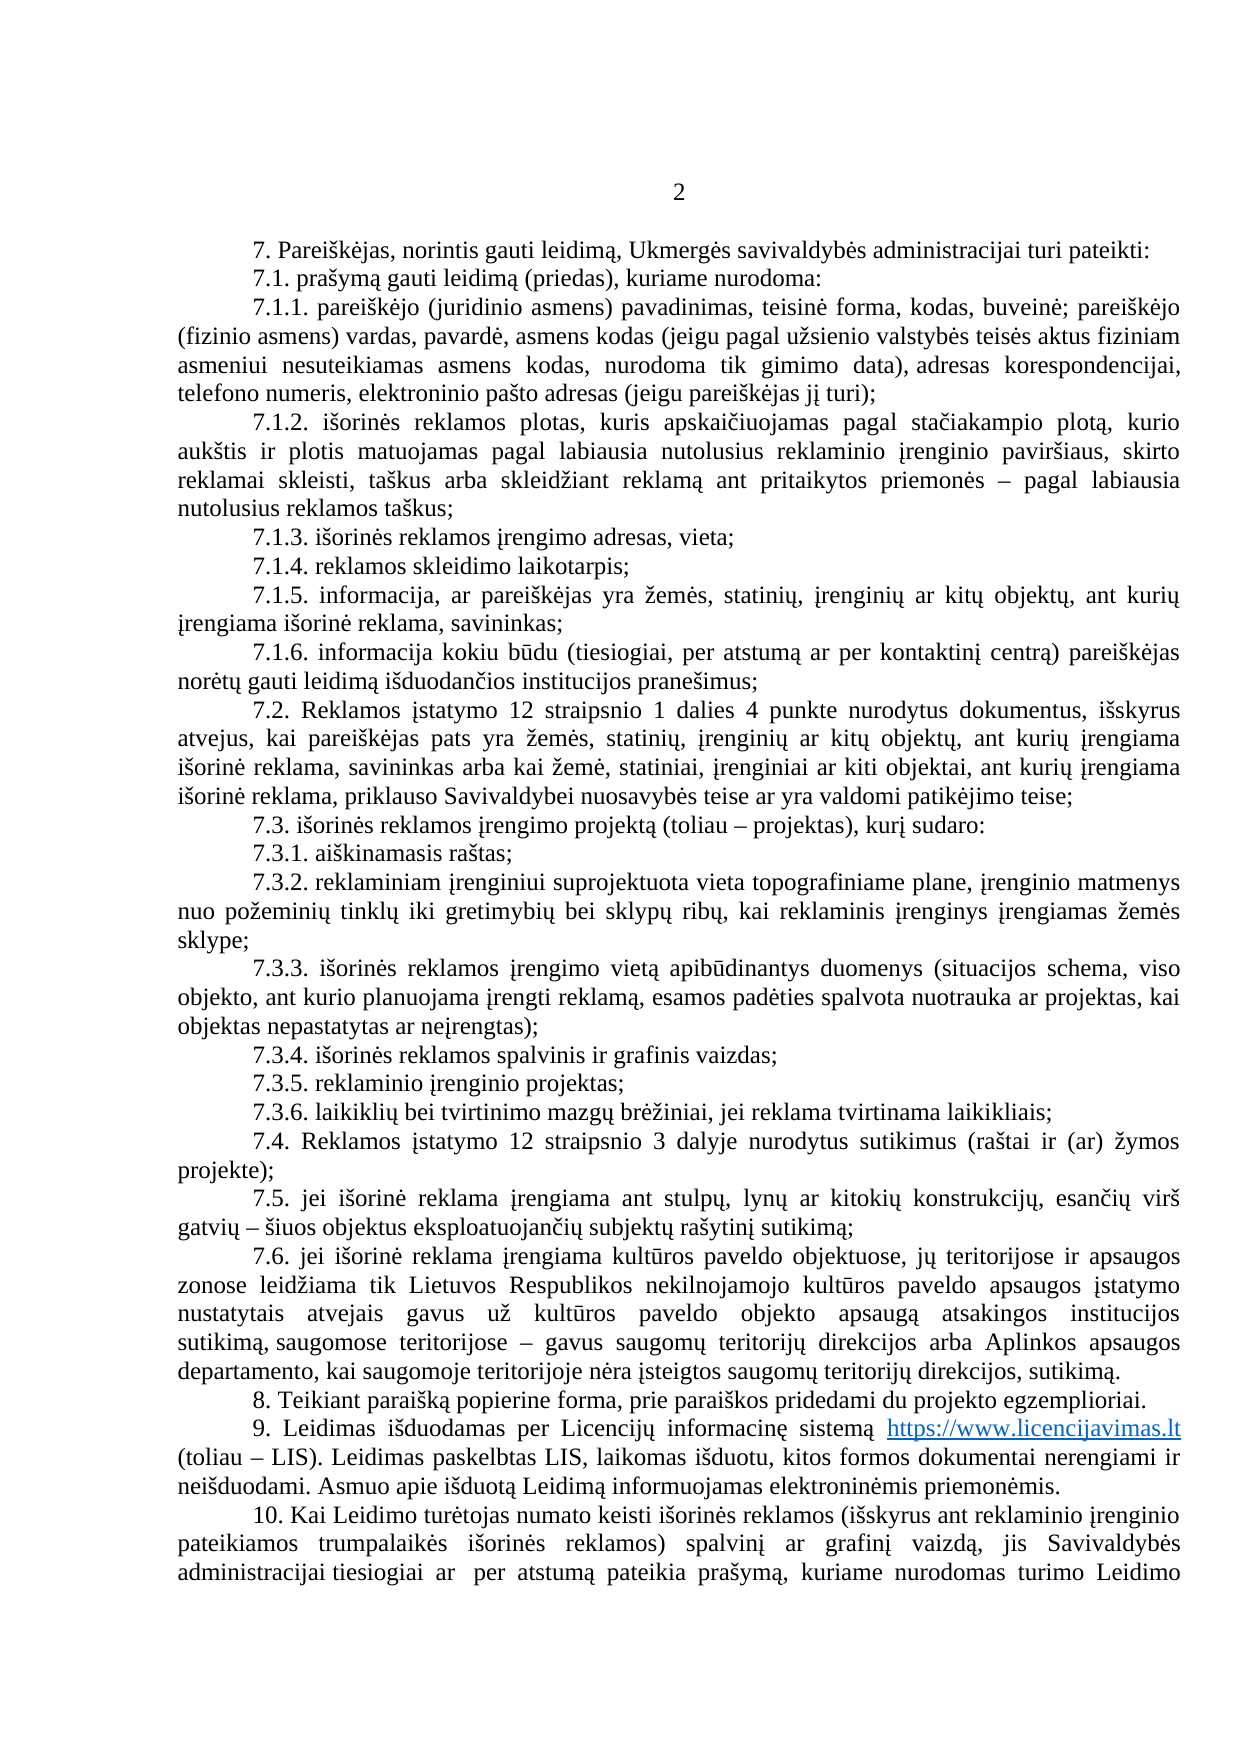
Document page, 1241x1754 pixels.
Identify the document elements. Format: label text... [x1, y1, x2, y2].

text 7.3. išorinės reklamos įrengimo projektą (toliau – projektas), kurį sudaro: [177, 810, 1181, 838]
text 7.1.2. išorinės reklamos plotas, kuris apskaičiuojamas pagal stačiakampio plotą, kurio aukštis ir plotis matuojamas pagal labiausia nutolusius reklaminio įrenginio paviršiaus, skirto reklamai skleisti, taškus arba skleidžiant reklamą ant pritaikytos priemonės – pagal labiausia nutolusius reklamos taškus; [177, 407, 1181, 522]
text 7.3.2. reklaminiam įrenginiui suprojektuota vieta topografiniame plane, įrenginio matmenys nuo požeminių tinklų iki gretimybių bei sklypų ribų, kai reklaminis įrenginys įrengiamas žemės sklype; [177, 867, 1181, 953]
text 7.1.1. pareiškėjo (juridinio asmens) pavadinimas, teisinė forma, kodas, buveinė; pareiškėjo (fizinio asmens) vardas, pavardė, asmens kodas (jeigu pagal užsienio valstybės teisės aktus fiziniam asmeniui nesuteikiamas asmens kodas, nurodoma tik gimimo data), adresas korespondencijai, telefono numeris, elektroninio pašto adresas (jeigu pareiškėjas jį turi); [177, 292, 1181, 407]
text 7.3.3. išorinės reklamos įrengimo vietą apibūdinantys duomenys (situacijos schema, viso objekto, ant kurio planuojama įrengti reklamą, esamos padėties spalvota nuotrauka ar projektas, kai objektas nepastatytas ar neįrengtas); [177, 953, 1181, 1040]
text 7.1. prašymą gauti leidimą (priedas), kuriame nurodoma: [177, 263, 1181, 292]
text 7.2. Reklamos įstatymo 12 straipsnio 1 dalies 4 punkte nurodytus dokumentus, išskyrus atvejus, kai pareiškėjas pats yra žemės, statinių, įrenginių ar kitų objektų, ant kurių įrengiama išorinė reklama, savininkas arba kai žemė, statiniai, įrenginiai ar kiti objektai, ant kurių įrengiama išorinė reklama, priklauso Savivaldybei nuosavybės teise ar yra valdomi patikėjimo teise; [177, 695, 1181, 810]
text 10. Kai Leidimo turėtojas numato keisti išorinės reklamos (išskyrus ant reklaminio įrenginio pateikiamos trumpalaikės išorinės reklamos) spalvinį ar grafinį vaizdą, jis Savivaldybės administracijai tiesiogiai ar per atstumą pateikia prašymą, kuriame nurodomas turimo Leidimo [177, 1500, 1181, 1586]
text 7.3.6. laikiklių bei tvirtinimo mazgų brėžiniai, jei reklama tvirtinama laikikliais; [177, 1097, 1181, 1126]
text 7.3.1. aiškinamasis raštas; [177, 838, 1181, 867]
text 7.1.4. reklamos skleidimo laikotarpis; [177, 551, 1181, 580]
text 7.1.5. informacija, ar pareiškėjas yra žemės, statinių, įrenginių ar kitų objektų, ant kurių įrengiama išorinė reklama, savininkas; [177, 580, 1181, 637]
text 7.6. jei išorinė reklama įrengiama kultūros paveldo objektuose, jų teritorijose ir apsaugos zonose leidžiama tik Lietuvos Respublikos nekilnojamojo kultūros paveldo apsaugos įstatymo nustatytais atvejais gavus už kultūros paveldo objekto apsaugą atsakingos institucijos sutikimą, saugomose teritorijose – gavus saugomų teritorijų direkcijos arba Aplinkos apsaugos departamento, kai saugomoje teritorijoje nėra įsteigtos saugomų teritorijų direkcijos, sutikimą. [177, 1241, 1181, 1385]
text 7.4. Reklamos įstatymo 12 straipsnio 3 dalyje nurodytus sutikimus (raštai ir (ar) žymos projekte); [177, 1126, 1181, 1183]
text 7.1.6. informacija kokiu būdu (tiesiogiai, per atstumą ar per kontaktinį centrą) pareiškėjas norėtų gauti leidimą išduodančios institucijos pranešimus; [177, 637, 1181, 695]
text 7.3.5. reklaminio įrenginio projektas; [177, 1068, 1181, 1097]
text 8. Teikiant paraišką popierine forma, prie paraiškos pridedami du projekto egzemplioriai. [177, 1385, 1181, 1413]
text 7.5. jei išorinė reklama įrengiama ant stulpų, lynų ar kitokių konstrukcijų, esančių virš gatvių – šiuos objektus eksploatuojančių subjektų rašytinį sutikimą; [177, 1183, 1181, 1241]
text 9. Leidimas išduodamas per Licencijų informacinę sistemą https://www.licencijavimas.lt (toliau – LIS). Leidimas paskelbtas LIS, laikomas išduotu, kitos formos dokumentai nerengiami ir neišduodami. Asmuo apie išduotą Leidimą informuojamas elektroninėmis priemonėmis. [177, 1413, 1181, 1500]
text 7.1.3. išorinės reklamos įrengimo adresas, vieta; [177, 522, 1181, 551]
text 7.3.4. išorinės reklamos spalvinis ir grafinis vaizdas; [177, 1040, 1181, 1068]
text 7. Pareiškėjas, norintis gauti leidimą, Ukmergės savivaldybės administracijai turi pateikti: [177, 235, 1181, 263]
